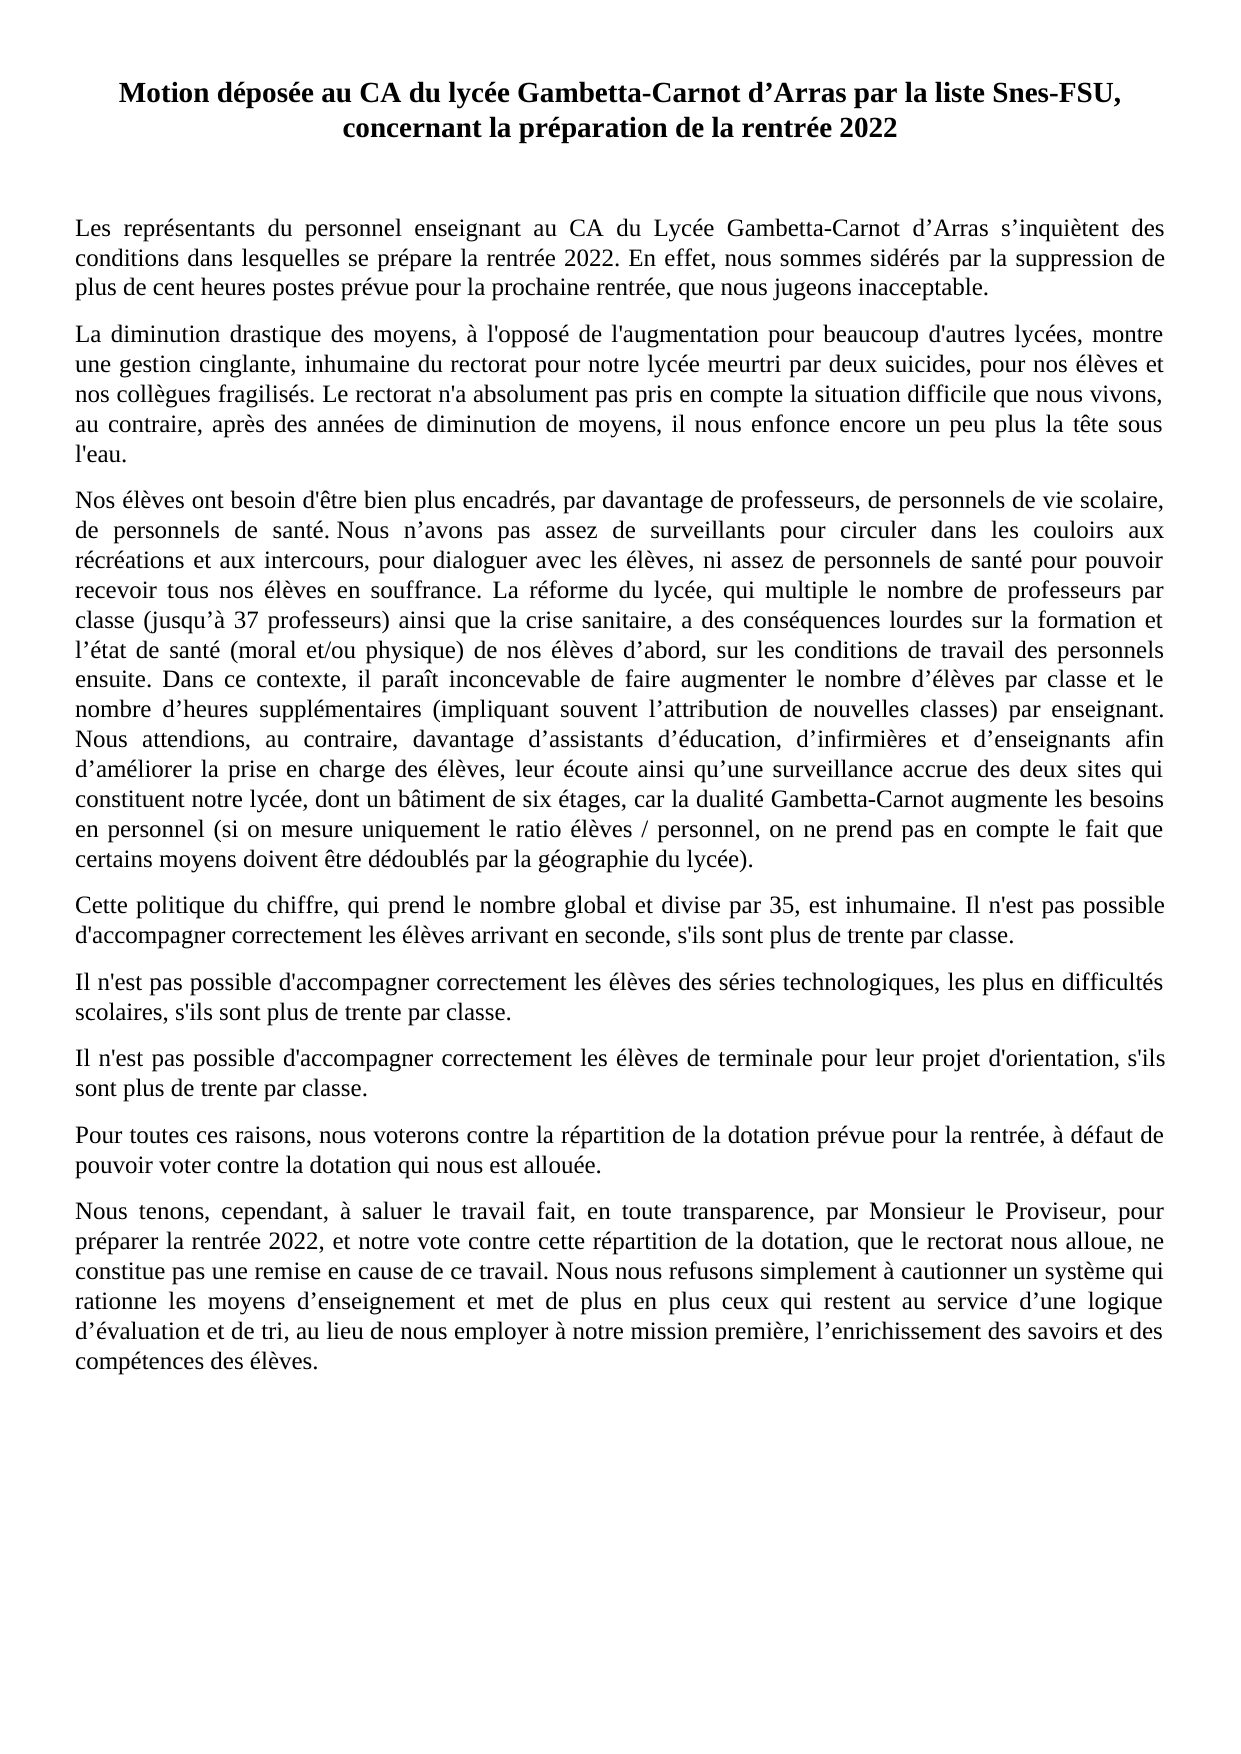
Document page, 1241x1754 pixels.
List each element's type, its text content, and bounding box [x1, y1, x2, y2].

text Nos élèves ont besoin d'être bien plus encadrés, par davantage de professeurs, de personnels de vie scolaire, de personnels de santé. Nous n’avons pas assez de surveillants pour circuler dans les couloirs aux récréations et aux intercours, pour dialoguer avec les élèves, ni assez de personnels de santé pour pouvoir recevoir tous nos élèves en souffrance. La réforme du lycée, qui multiple le nombre de professeurs par classe (jusqu’à 37 professeurs) ainsi que la crise sanitaire, a des conséquences lourdes sur la formation et l’état de santé (moral et/ou physique) de nos élèves d’abord, sur les conditions de travail des personnels ensuite. Dans ce contexte, il paraît inconcevable de faire augmenter le nombre d’élèves par classe et le nombre d’heures supplémentaires (impliquant souvent l’attribution de nouvelles classes) par enseignant. Nous attendions, au contraire, davantage d’assistants d’éducation, d’infirmières et d’enseignants afin d’améliorer la prise en charge des élèves, leur écoute ainsi qu’une surveillance accrue des deux sites qui constituent notre lycée, dont un bâtiment de six étages, car la dualité Gambetta-Carnot augmente les besoins en personnel (si on mesure uniquement le ratio élèves / personnel, on ne prend pas en compte le fait que certains moyens doivent être dédoublés par la géographie du lycée). [75, 485, 1165, 873]
text La diminution drastique des moyens, à l'opposé de l'augmentation pour beaucoup d'autres lycées, montre une gestion cinglante, inhumaine du rectorat pour notre lycée meurtri par deux suicides, pour nos élèves et nos collègues fragilisés. Le rectorat n'a absolument pas pris en compte la situation difficile que nous vivons, au contraire, après des années de diminution de moyens, il nous enfonce encore un peu plus la tête sous l'eau. [75, 319, 1165, 467]
text Motion déposée au CA du lycée Gambetta-Carnot d’Arras par la liste Snes-FSU, concernant la préparation de la rentrée 2022 [75, 75, 1165, 143]
text Il n'est pas possible d'accompagner correctement les élèves des séries technologiques, les plus en difficultés scolaires, s'ils sont plus de trente par classe. [75, 967, 1165, 1026]
text Nous tenons, cependant, à saluer le travail fait, en toute transparence, par Monsieur le Proviseur, pour préparer la rentrée 2022, et notre vote contre cette répartition de la dotation, que le rectorat nous alloue, ne constitue pas une remise en cause de ce travail. Nous nous refusons simplement à cautionner un système qui rationne les moyens d’enseignement et met de plus en plus ceux qui restent au service d’une logique d’évaluation et de tri, au lieu de nous employer à notre mission première, l’enrichissement des savoirs et des compétences des élèves. [75, 1196, 1165, 1374]
text Pour toutes ces raisons, nous voterons contre la répartition de la dotation prévue pour la rentrée, à défaut de pouvoir voter contre la dotation qui nous est allouée. [75, 1120, 1165, 1178]
text Les représentants du personnel enseignant au CA du Lycée Gambetta-Carnot d’Arras s’inquiètent des conditions dans lesquelles se prépare la rentrée 2022. En effet, nous sommes sidérés par la suppression de plus de cent heures postes prévue pour la prochaine rentrée, que nous jugeons inacceptable. [75, 213, 1165, 301]
text Il n'est pas possible d'accompagner correctement les élèves de terminale pour leur projet d'orientation, s'ils sont plus de trente par classe. [75, 1043, 1165, 1102]
text Cette politique du chiffre, qui prend le nombre global et divise par 35, est inhumaine. Il n'est pas possible d'accompagner correctement les élèves arrivant en seconde, s'ils sont plus de trente par classe. [75, 891, 1165, 949]
